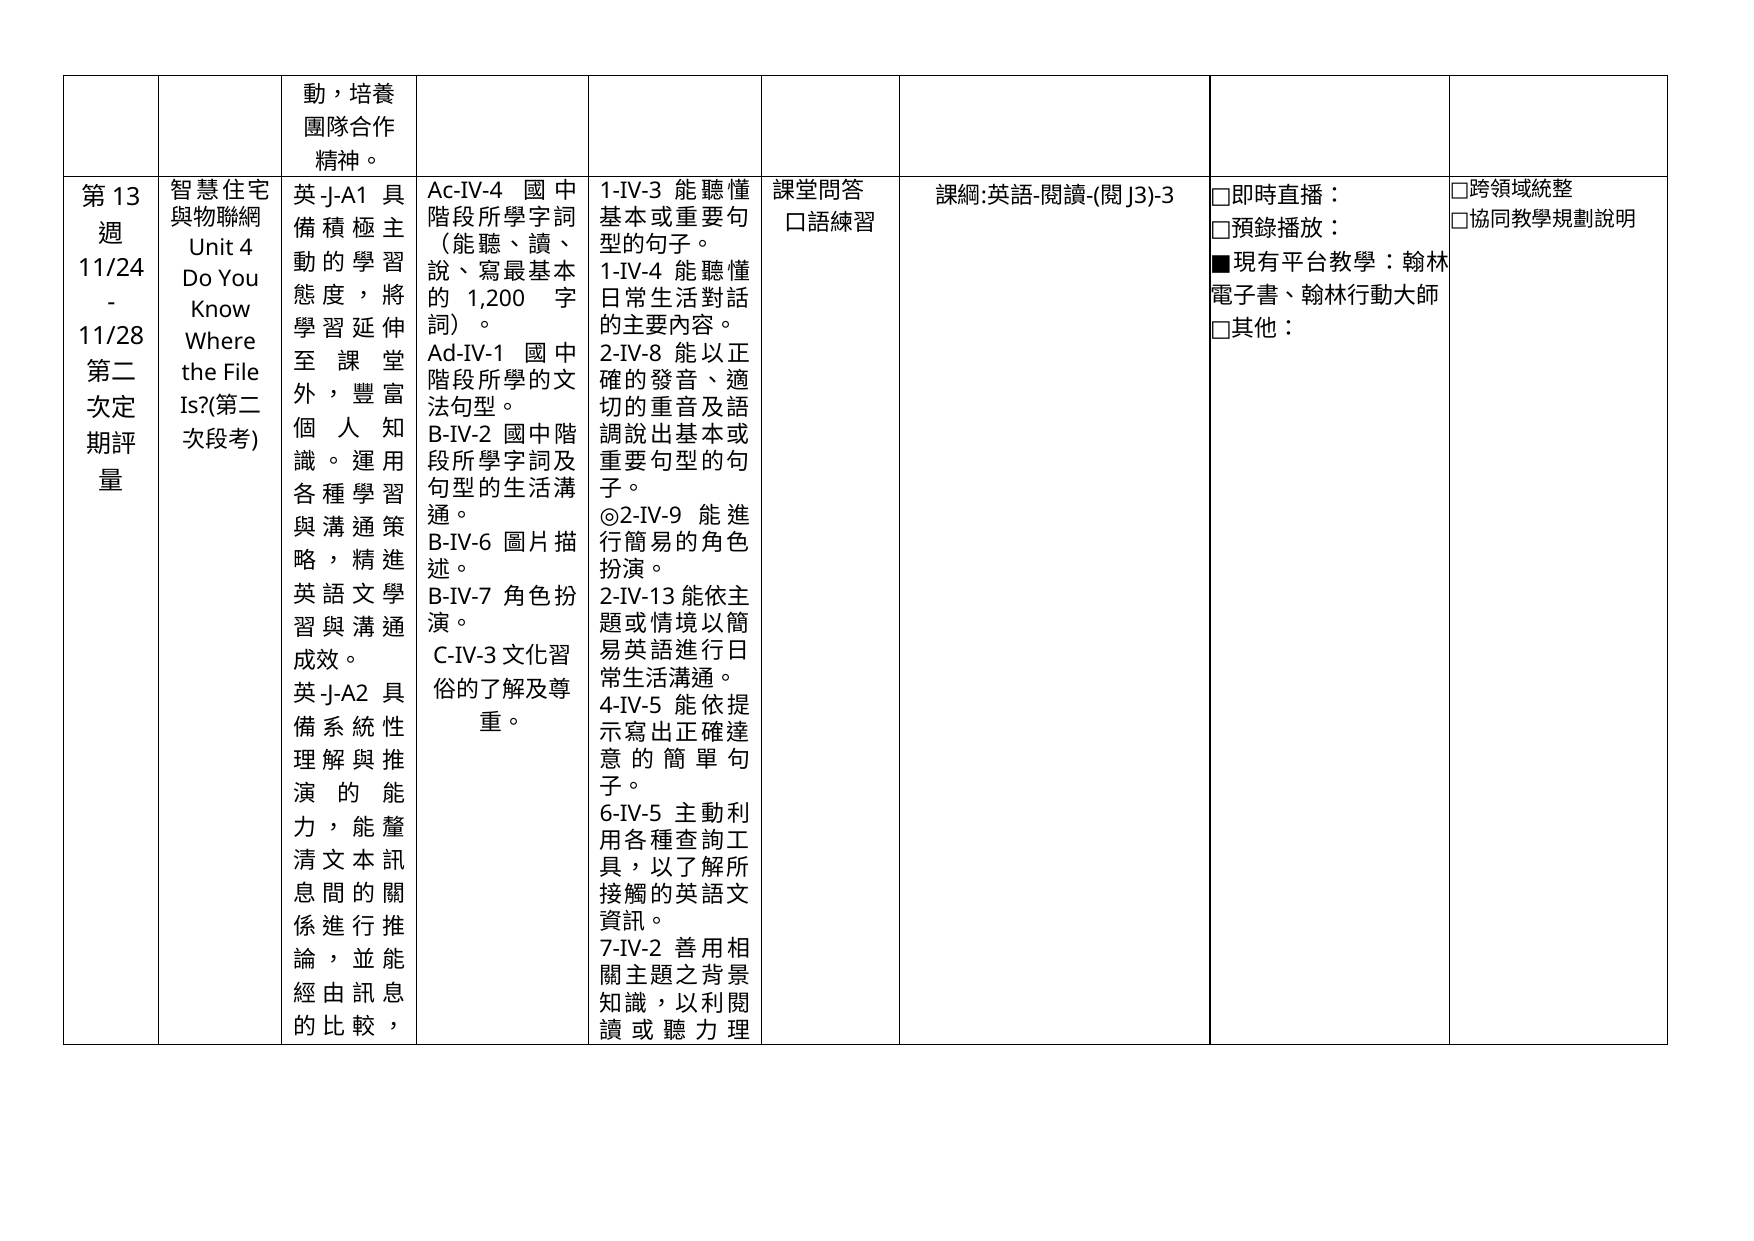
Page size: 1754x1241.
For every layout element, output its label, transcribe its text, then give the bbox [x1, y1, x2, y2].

table_cell □即時直播： □預錄播放： ■現有平台教學：翰林電子書、翰林行動大師 □其他： [1211, 177, 1449, 1043]
table_cell 英-J-A1 具備積極主動的學習態度，將學習延伸至課堂外，豐富個人知識。運用各種學習與溝通策略，精進英語文學習與溝通成效。 英-J-A2 具備系統性理解與推演的能力，能釐清文本訊息間的關係進行推論，並能經由訊息的比較， [282, 177, 416, 1043]
table_cell [1211, 76, 1449, 176]
table_cell [1450, 76, 1667, 176]
table_cell 課綱:英語-閱讀-(閱J3)-3 [900, 177, 1209, 1043]
table_cell □跨領域統整 □協同教學規劃說明 [1450, 177, 1667, 1043]
table_cell [417, 76, 588, 176]
table_cell Ac-IV-4 國中階段所學字詞（能聽、讀、說、寫最基本的1,200 字詞）。 Ad-IV-1 國中階段所學的文法句型。 B-IV-2 國中階段所學字詞及句型的生活溝通。 B-IV-6 圖片描述。 B-IV-7 角色扮演。 C-IV-3 文化習俗的了解及尊重。 [417, 177, 588, 1043]
table_cell 1-IV-3 能聽懂基本或重要句型的句子。 1-IV-4 能聽懂日常生活對話的主要內容。 2-IV-8 能以正確的發音、適切的重音及語調說出基本或重要句型的句子。 ◎2-IV-9 能進行簡易的角色扮演。 2-IV-13 能依主題或情境以簡易英語進行日常生活溝通。 4-IV-5 能依提示寫出正確達意的簡單句子。 6-IV-5 主動利用各種查詢工具，以了解所接觸的英語文資訊。 7-IV-2 善用相關主題之背景知識，以利閱讀或聽力理 [589, 177, 761, 1043]
table_cell 動，培養團隊合作精神。 [282, 76, 416, 176]
table_cell 智慧住宅與物聯網 Unit 4 Do You Know Where the File Is?(第二次段考) [159, 177, 281, 1043]
table_cell [159, 76, 281, 176]
table_cell 第13週 11/24-11/28 第二次定期評量 [64, 177, 158, 1043]
table_cell [762, 76, 899, 176]
table_cell [589, 76, 761, 176]
table_cell 課堂問答 口語練習 [762, 177, 899, 1043]
table_cell [900, 76, 1209, 176]
table_cell [64, 76, 158, 176]
